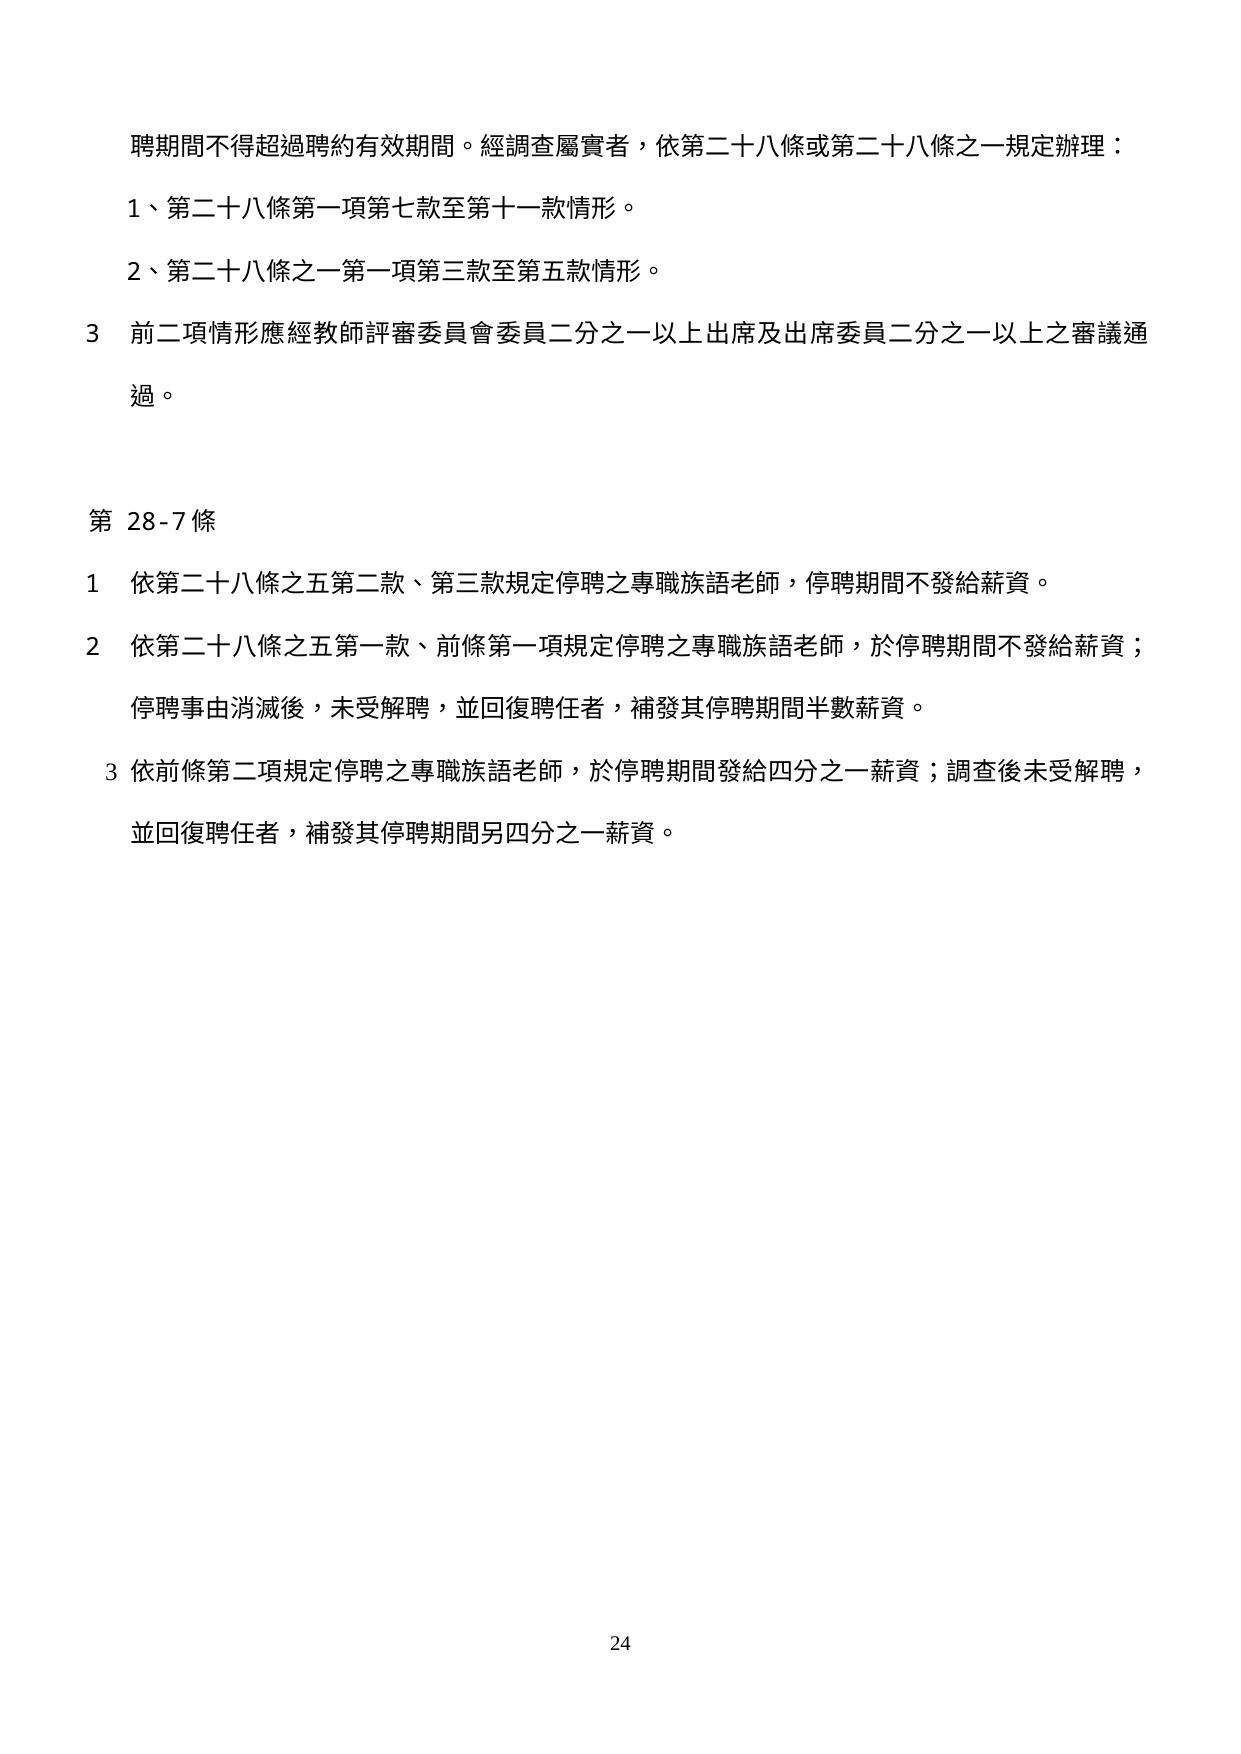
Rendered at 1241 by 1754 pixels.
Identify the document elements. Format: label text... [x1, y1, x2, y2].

list 依第二十八條之五第二款、第三款規定停聘之專職族語老師，停聘期間不發給薪資。 [130, 540, 1152, 603]
list 前二項情形應經教師評審委員會委員二分之一以上出席及出席委員二分之一以上之審議通過。 [130, 290, 1152, 415]
list 依第二十八條之五第一款、前條第一項規定停聘之專職族語老師，於停聘期間不發給薪資；停聘事由消滅後，未受解聘，並回復聘任者，補發其停聘期間半數薪資。 [130, 603, 1152, 728]
text 第 28-7條 [89, 478, 1152, 540]
list 依前條第二項規定停聘之專職族語老師，於停聘期間發給四分之一薪資；調查後未受解聘，並回復聘任者，補發其停聘期間另四分之一薪資。 [130, 728, 1152, 853]
list 第二十八條第一項第七款至第十一款情形。 [126, 165, 1152, 228]
list 聘期間不得超過聘約有效期間。經調查屬實者，依第二十八條或第二十八條之一規定辦理： [130, 103, 1152, 165]
list 第二十八條之一第一項第三款至第五款情形。 [126, 228, 1152, 290]
